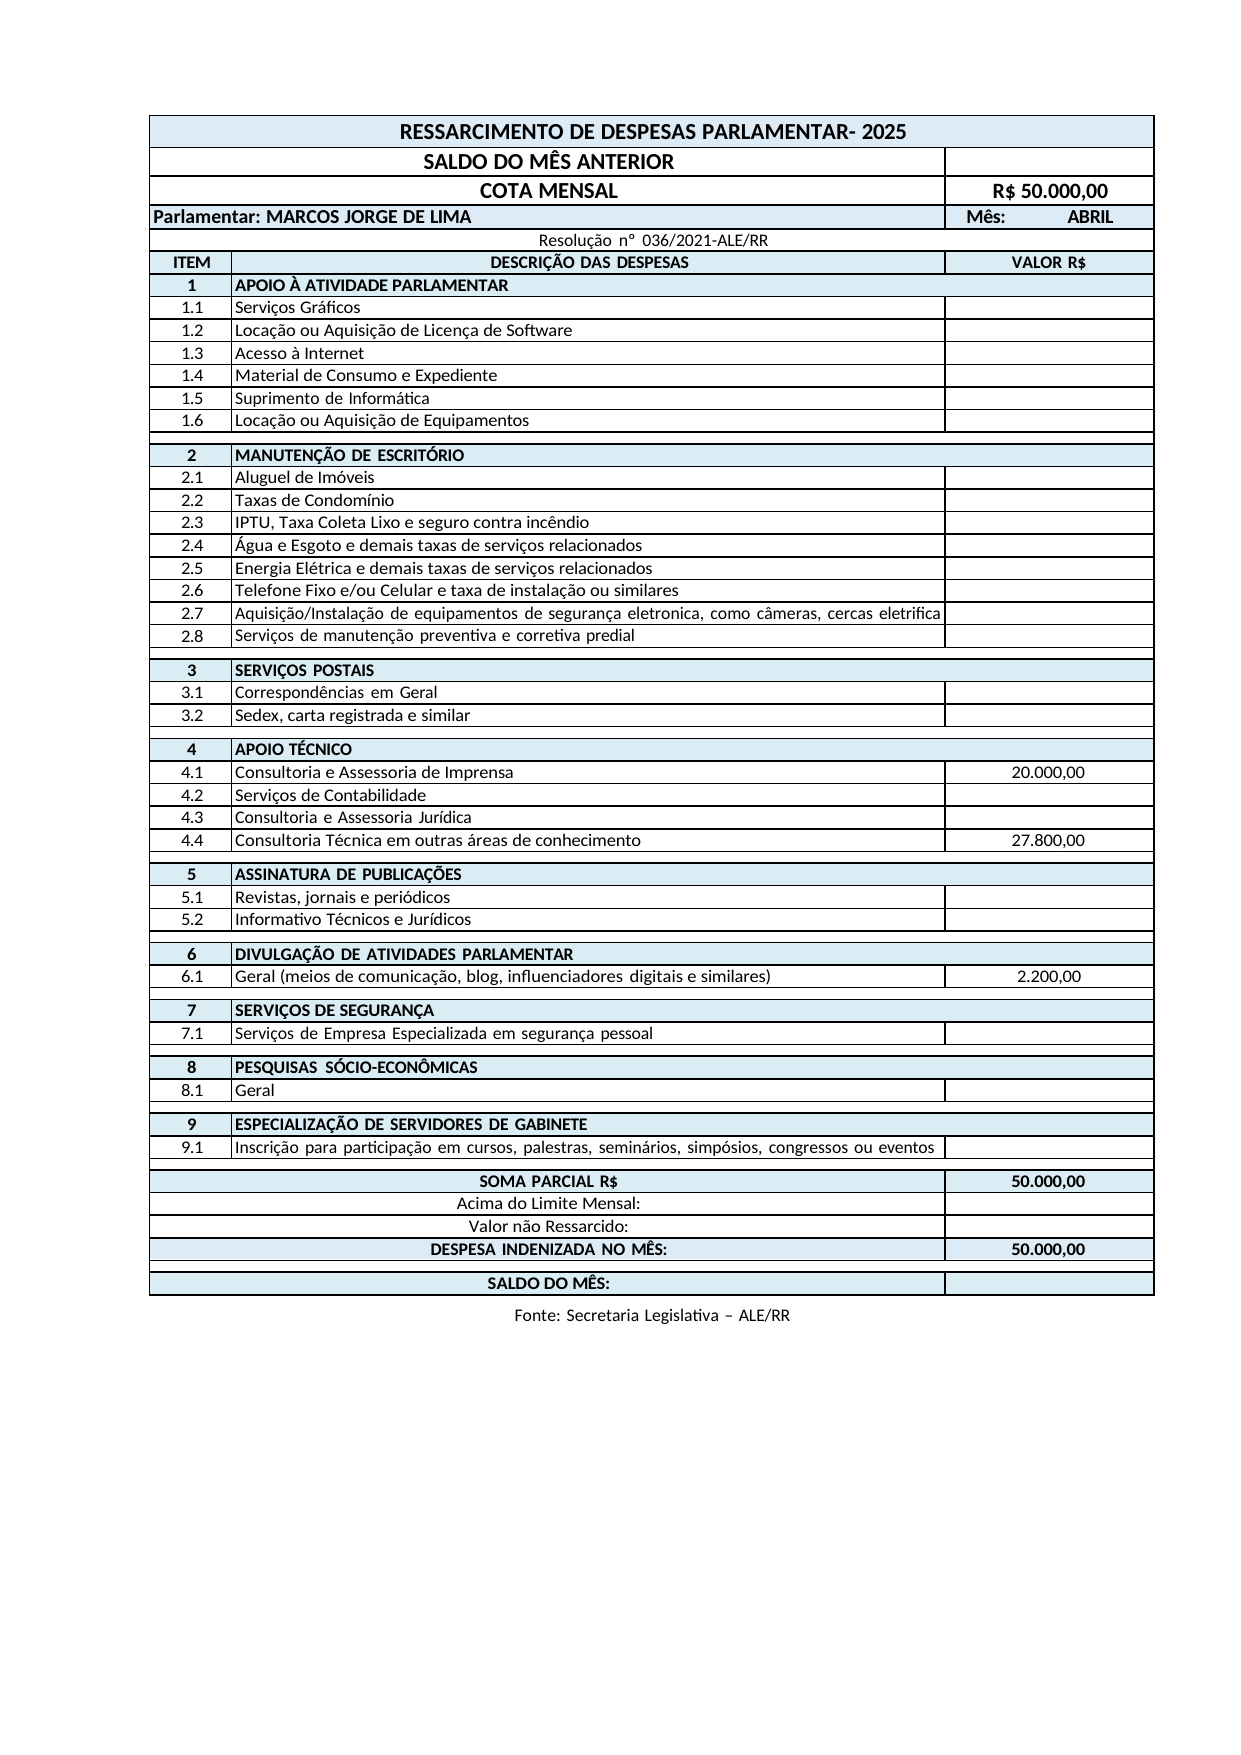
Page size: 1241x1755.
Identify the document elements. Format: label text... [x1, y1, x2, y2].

table_cell 8 [150, 1057, 231, 1078]
table_cell 6.1 [150, 966, 231, 987]
table_cell [946, 320, 1153, 341]
table_cell [150, 727, 1153, 737]
table_cell 5.2 [150, 909, 231, 930]
table_cell 3.1 [150, 682, 231, 703]
table_cell 2 [150, 445, 231, 466]
table_cell Locação ou Aquisição de Licença de Software [232, 320, 944, 341]
table_cell 2.8 [150, 625, 231, 646]
table_cell 9.1 [150, 1137, 231, 1157]
table_cell 2.7 [150, 603, 231, 624]
table_cell Material de Consumo e Expediente [232, 365, 944, 386]
table_cell Serviços de Empresa Especializada em segurança pessoal [232, 1023, 944, 1044]
table_cell Resolução nº 036/2021-ALE/RR [150, 230, 1153, 250]
table_cell [946, 512, 1153, 533]
table_cell [150, 852, 1153, 862]
table_cell R$ 50.000,00 [946, 177, 1153, 204]
table_cell Geral (meios de comunicação, blog, influenciadores digitais e similares) [232, 966, 944, 987]
table_cell ESPECIALIZAÇÃO DE SERVIDORES DE GABINETE [232, 1114, 1153, 1135]
table_cell 9 [150, 1114, 231, 1135]
table_cell [946, 148, 1153, 175]
table_cell IPTU, Taxa Coleta Lixo e seguro contra incêndio [232, 512, 944, 533]
table_cell Revistas, jornais e periódicos [232, 886, 944, 907]
table_cell 2.5 [150, 558, 231, 578]
table_cell [946, 1080, 1153, 1101]
table_cell Serviços de manutenção preventiva e corretiva predial [232, 625, 944, 646]
table_cell [946, 1023, 1153, 1044]
table_cell Aluguel de Imóveis [232, 467, 944, 488]
table_cell [946, 625, 1153, 646]
table_cell Valor não Ressarcido: [150, 1216, 944, 1237]
table_cell [946, 467, 1153, 488]
table_cell [946, 342, 1153, 363]
table_cell [150, 433, 1153, 443]
table_cell 2.2 [150, 490, 231, 511]
table_cell [946, 365, 1153, 386]
table_cell [150, 988, 1153, 998]
table_cell Taxas de Condomínio [232, 490, 944, 511]
table_cell 1.2 [150, 320, 231, 341]
table_cell [946, 603, 1153, 624]
table_cell 5.1 [150, 886, 231, 907]
table_cell [946, 1137, 1153, 1157]
table_cell [150, 1045, 1153, 1055]
table_cell Consultoria e Assessoria Jurídica [232, 807, 944, 828]
table_cell 5 [150, 864, 231, 885]
table_cell 4.2 [150, 784, 231, 805]
table_cell 2.4 [150, 535, 231, 556]
table_cell Locação ou Aquisição de Equipamentos [232, 410, 944, 431]
table_cell Aquisição/Instalação de equipamentos de segurança eletronica, como câmeras, cercas eletrifica [232, 603, 944, 624]
table_cell 4.1 [150, 762, 231, 783]
table_cell DESCRIÇÃO DAS DESPESAS [232, 252, 944, 273]
table_cell [946, 535, 1153, 556]
table_cell 2.1 [150, 467, 231, 488]
table_cell MANUTENÇÃO DE ESCRITÓRIO [232, 445, 1153, 466]
table_cell 1.3 [150, 342, 231, 363]
table_cell Acesso à Internet [232, 342, 944, 363]
table_cell [946, 297, 1153, 318]
table_cell 1.1 [150, 297, 231, 318]
table_cell 7 [150, 1000, 231, 1021]
table_cell ITEM [150, 252, 231, 273]
table_cell DESPESA INDENIZADA NO MÊS: [150, 1239, 944, 1259]
table_cell Serviços Gráficos [232, 297, 944, 318]
table_cell SOMA PARCIAL R$ [150, 1171, 944, 1192]
table_cell Informativo Técnicos e Jurídicos [232, 909, 944, 930]
text Fonte: Secretaria Legislativa – ALE/RR [148, 1304, 1157, 1326]
table_cell 3.2 [150, 705, 231, 726]
table_cell [150, 1102, 1153, 1112]
table_cell 4.3 [150, 807, 231, 828]
table_cell 7.1 [150, 1023, 231, 1044]
table_cell 27.800,00 [946, 830, 1153, 851]
table_cell Água e Esgoto e demais taxas de serviços relacionados [232, 535, 944, 556]
table_cell PESQUISAS SÓCIO-ECONÔMICAS [232, 1057, 1153, 1078]
table_cell [150, 1261, 1153, 1271]
table_cell [946, 807, 1153, 828]
table_cell [150, 1159, 1153, 1169]
table_cell [946, 682, 1153, 703]
table_cell Consultoria e Assessoria de Imprensa [232, 762, 944, 783]
table_cell Acima do Limite Mensal: [150, 1193, 944, 1214]
table_cell Correspondências em Geral [232, 682, 944, 703]
table_cell SERVIÇOS DE SEGURANÇA [232, 1000, 1153, 1021]
table_cell [946, 410, 1153, 431]
table_cell 4.4 [150, 830, 231, 851]
table_cell Suprimento de Informática [232, 388, 944, 409]
table_cell 4 [150, 739, 231, 760]
table_cell Serviços de Contabilidade [232, 784, 944, 805]
table_cell APOIO À ATIVIDADE PARLAMENTAR [232, 275, 1153, 296]
table_cell 6 [150, 943, 231, 964]
table_cell 8.1 [150, 1080, 231, 1101]
table_cell [946, 705, 1153, 726]
table_cell Energia Elétrica e demais taxas de serviços relacionados [232, 558, 944, 578]
table_cell Mês: ABRIL [946, 206, 1153, 228]
table_cell [946, 558, 1153, 578]
table_cell Telefone Fixo e/ou Celular e taxa de instalação ou similares [232, 580, 944, 601]
table_cell [946, 580, 1153, 601]
table_cell [946, 388, 1153, 409]
table_cell [946, 490, 1153, 511]
table_cell SALDO DO MÊS: [150, 1273, 944, 1294]
table_cell Consultoria Técnica em outras áreas de conhecimento [232, 830, 944, 851]
table_cell ASSINATURA DE PUBLICAÇÕES [232, 864, 1153, 885]
table_cell VALOR R$ [946, 252, 1153, 273]
table_cell DIVULGAÇÃO DE ATIVIDADES PARLAMENTAR [232, 943, 1153, 964]
table_cell [150, 648, 1153, 658]
table_cell [946, 1193, 1153, 1214]
table_cell [946, 1216, 1153, 1237]
table_cell 50.000,00 [946, 1171, 1153, 1192]
table_cell 1.6 [150, 410, 231, 431]
table_cell SERVIÇOS POSTAIS [232, 660, 1153, 681]
table_cell 2.6 [150, 580, 231, 601]
table_cell APOIO TÉCNICO [232, 739, 1153, 760]
table_cell Geral [232, 1080, 944, 1101]
table_cell 1.5 [150, 388, 231, 409]
table_cell [946, 1273, 1153, 1294]
table_cell 20.000,00 [946, 762, 1153, 783]
table_cell 2.3 [150, 512, 231, 533]
table_cell COTA MENSAL [150, 177, 944, 204]
table_cell SALDO DO MÊS ANTERIOR [150, 148, 944, 175]
table_cell Sedex, carta registrada e similar [232, 705, 944, 726]
table_cell Parlamentar: MARCOS JORGE DE LIMA [150, 206, 944, 228]
table_cell 1.4 [150, 365, 231, 386]
table_header RESSARCIMENTO DE DESPESAS PARLAMENTAR- 2025 [150, 116, 1153, 147]
table_cell 50.000,00 [946, 1239, 1153, 1259]
table_cell 3 [150, 660, 231, 681]
table_cell 2.200,00 [946, 966, 1153, 987]
table_cell [946, 909, 1153, 930]
table_cell [946, 784, 1153, 805]
table_cell [946, 886, 1153, 907]
table_cell 1 [150, 275, 231, 296]
table_cell [150, 932, 1153, 942]
table_cell Inscrição para participação em cursos, palestras, seminários, simpósios, congressos ou eventos [232, 1137, 944, 1157]
